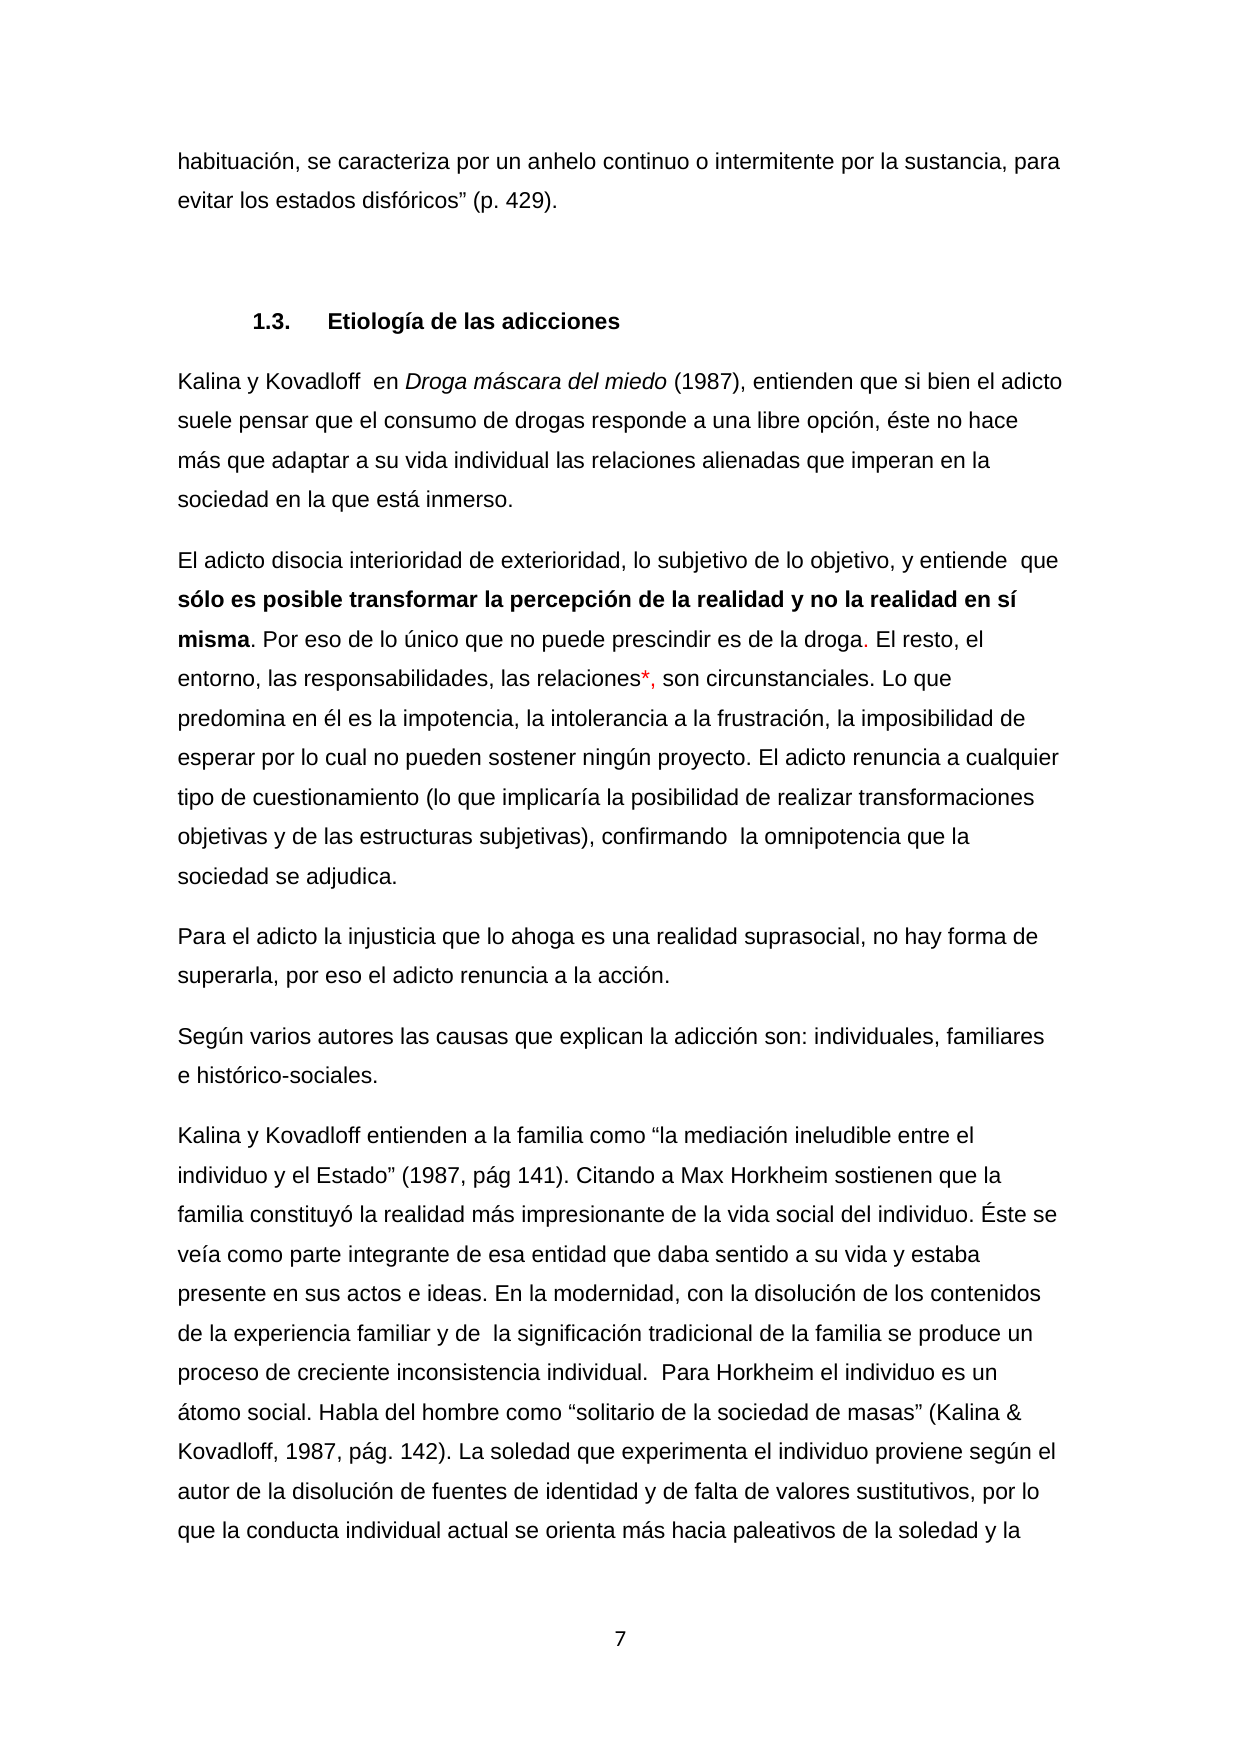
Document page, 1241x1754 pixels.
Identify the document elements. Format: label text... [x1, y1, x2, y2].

text Según varios autores las causas que explican la adicción son: individuales, familiares e histórico-sociales. [177, 1023, 1063, 1088]
list Etiología de las adicciones [252, 308, 1063, 334]
text Kalina y Kovadloff entienden a la familia como “la mediación ineludible entre el individuo y el Estado” (1987, pág 141). Citando a Max Horkheim sostienen que la familia constituyó la realidad más impresionante de la vida social del individuo. Éste se veía como parte integrante de esa entidad que daba sentido a su vida y estaba presente en sus actos e ideas. En la modernidad, con la disolución de los contenidos de la experiencia familiar y de la significación tradicional de la familia se produce un proceso de creciente inconsistencia individual. Para Horkheim el individuo es un átomo social. Habla del hombre como “solitario de la sociedad de masas” (Kalina & Kovadloff, 1987, pág. 142). La soledad que experimenta el individuo proviene según el autor de la disolución de fuentes de identidad y de falta de valores sustitutivos, por lo que la conducta individual actual se orienta más hacia paleativos de la soledad y la [177, 1122, 1063, 1544]
text habituación, se caracteriza por un anhelo continuo o intermitente por la sustancia, para evitar los estados disfóricos” (p. 429). [177, 148, 1063, 213]
text El adicto disocia interioridad de exterioridad, lo subjetivo de lo objetivo, y entiende que sólo es posible transformar la percepción de la realidad y no la realidad en sí misma. Por eso de lo único que no puede prescindir es de la droga. El resto, el entorno, las responsabilidades, las relaciones*, son circunstanciales. Lo que predomina en él es la impotencia, la intolerancia a la frustración, la imposibilidad de esperar por lo cual no pueden sostener ningún proyecto. El adicto renuncia a cualquier tipo de cuestionamiento (lo que implicaría la posibilidad de realizar transformaciones objetivas y de las estructuras subjetivas), confirmando la omnipotencia que la sociedad se adjudica. [177, 547, 1063, 889]
text Kalina y Kovadloff en Droga máscara del miedo (1987), entienden que si bien el adicto suele pensar que el consumo de drogas responde a una libre opción, éste no hace más que adaptar a su vida individual las relaciones alienadas que imperan en la sociedad en la que está inmerso. [177, 368, 1063, 513]
text Para el adicto la injusticia que lo ahoga es una realidad suprasocial, no hay forma de superarla, por eso el adicto renuncia a la acción. [177, 923, 1063, 989]
